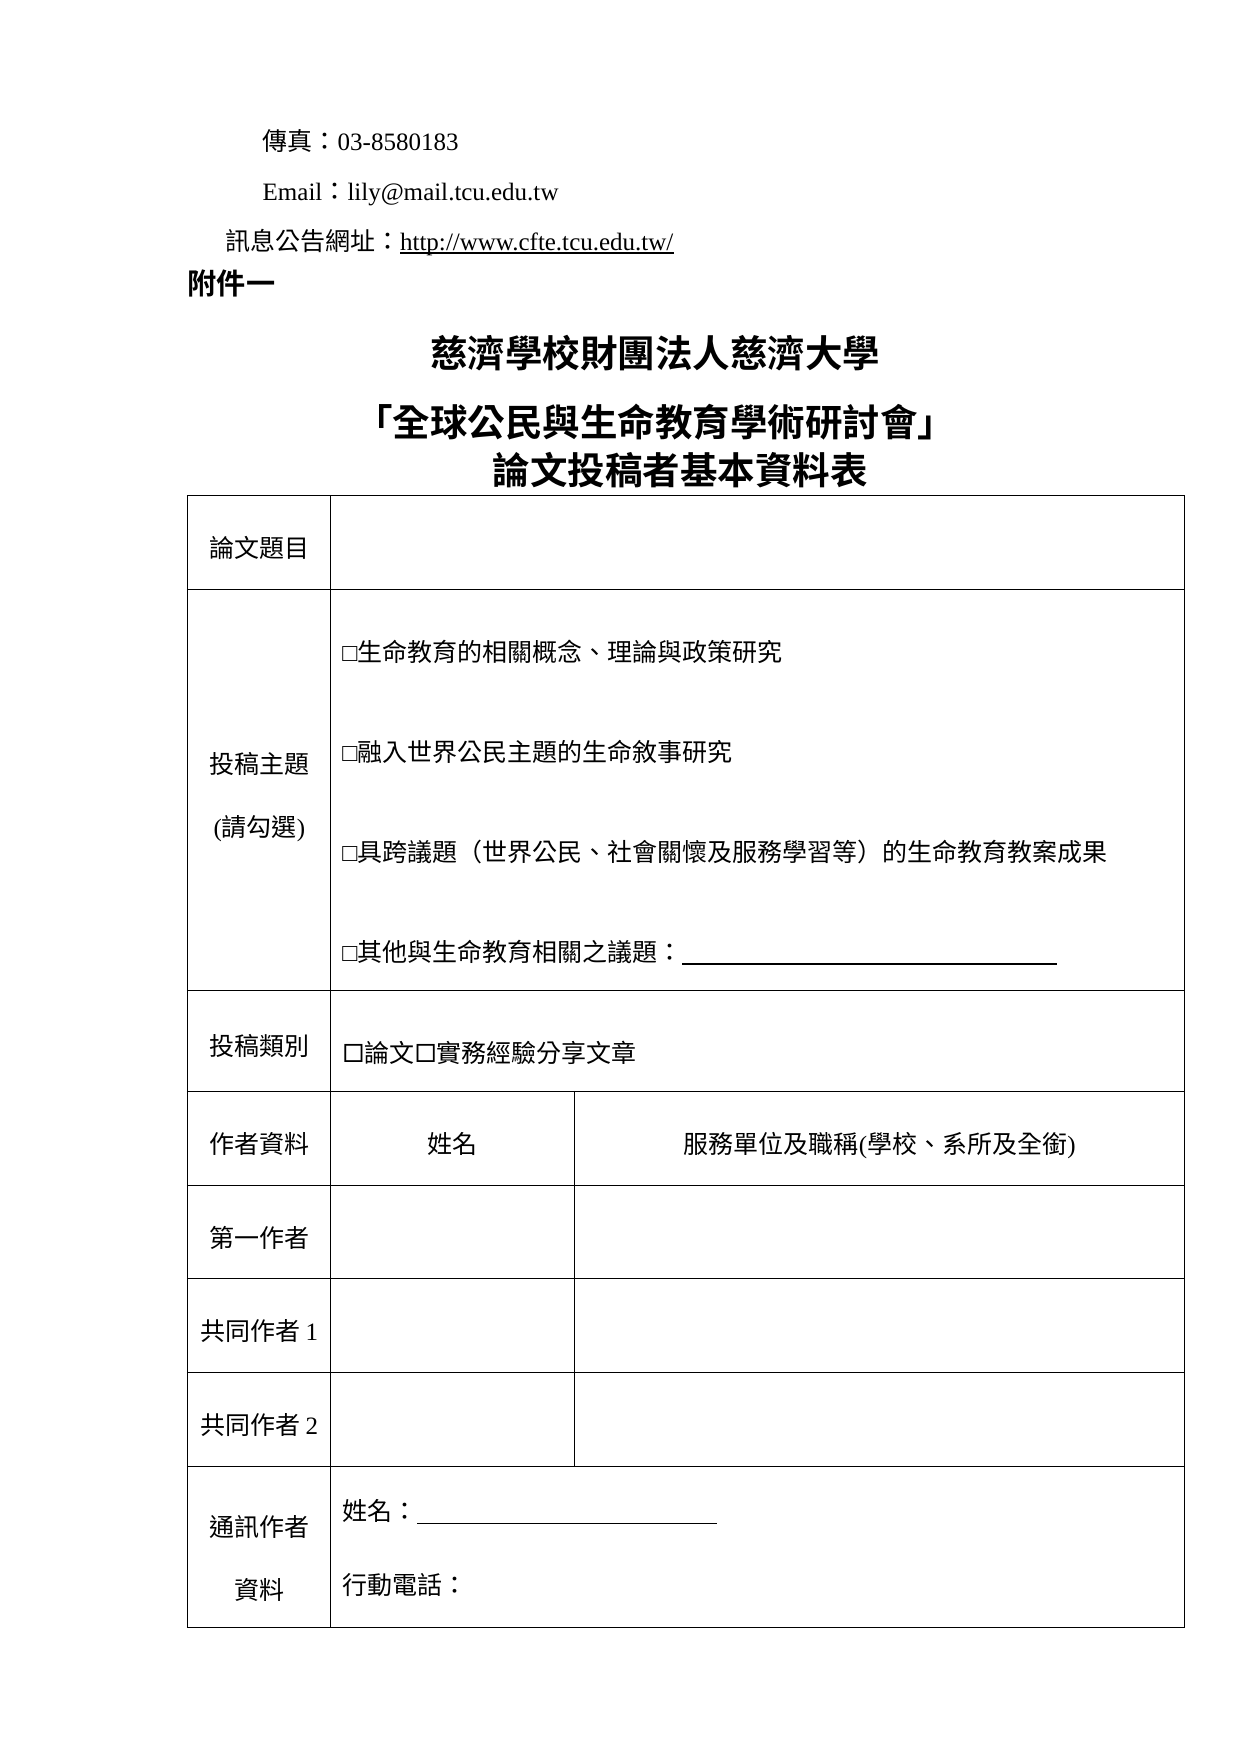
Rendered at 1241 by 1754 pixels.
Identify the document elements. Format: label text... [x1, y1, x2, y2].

table_cell 論文實務經驗分享文章 [331, 991, 1184, 1091]
table_cell 作者資料 [188, 1092, 330, 1184]
text 附件一 [187, 261, 1122, 303]
table_header [331, 496, 1184, 589]
table_cell 通訊作者 資料 [188, 1467, 330, 1627]
table_cell [331, 1373, 574, 1466]
text Email：lily@mail.tcu.edu.tw [187, 161, 1158, 211]
table_cell [575, 1186, 1184, 1278]
table_cell 投稿類別 [188, 991, 330, 1091]
table_header 論文題目 [188, 496, 330, 589]
table_cell [331, 1186, 574, 1278]
table_cell [575, 1373, 1184, 1466]
text 「全球公民與生命教育學術研討會」 [187, 378, 1122, 441]
table_cell 投稿主題(請勾選) [188, 590, 330, 990]
table_cell 姓名 [331, 1092, 574, 1184]
table_cell [575, 1279, 1184, 1372]
table_cell 共同作者1 [188, 1279, 330, 1372]
table_cell [331, 1279, 574, 1372]
text 傳真：03-8580183 [187, 111, 1158, 161]
table_cell 第一作者 [188, 1186, 330, 1278]
table_cell 共同作者2 [188, 1373, 330, 1466]
table_cell 姓名： 行動電話： [331, 1467, 1184, 1627]
text 慈濟學校財團法人慈濟大學 [187, 324, 1122, 378]
table_cell □生命教育的相關概念、理論與政策研究 □融入世界公民主題的生命敘事研究 □具跨議題（世界公民、社會關懷及服務學習等）的生命教育教案成果 □其他與生命教育相關之議題： [331, 590, 1184, 990]
text 論文投稿者基本資料表 [237, 441, 1122, 495]
text 訊息公告網址：http://www.cfte.tcu.edu.tw/ [187, 211, 1122, 261]
table_cell 服務單位及職稱(學校、系所及全銜) [575, 1092, 1184, 1184]
